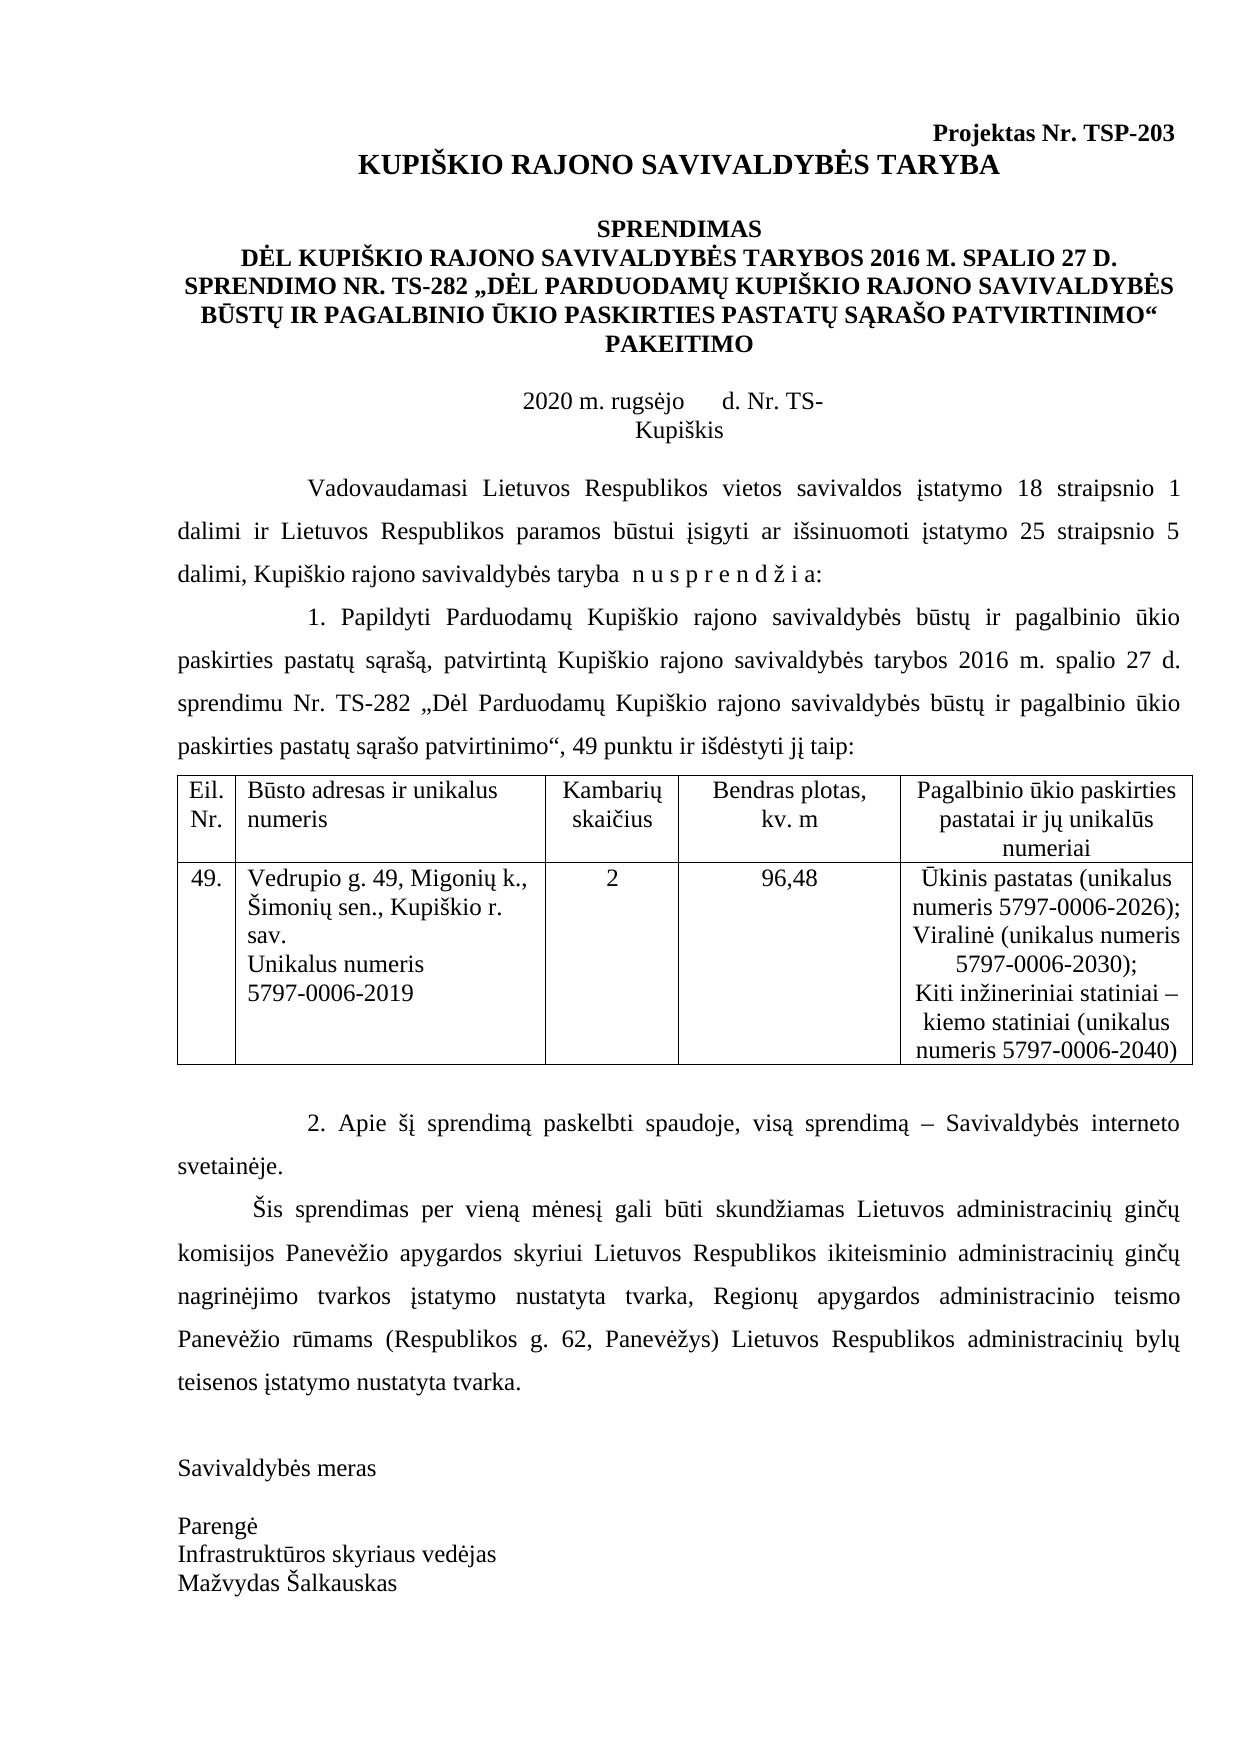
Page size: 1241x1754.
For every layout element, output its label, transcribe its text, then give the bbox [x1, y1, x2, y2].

table_header Pagalbinio ūkio paskirties pastatai ir jų unikalūs numeriai [901, 776, 1192, 862]
text Vadovaudamasi Lietuvos Respublikos vietos savivaldos įstatymo 18 straipsnio 1 dalimi ir Lietuvos Respublikos paramos būstui įsigyti ar išsinuomoti įstatymo 25 straipsnio 5 dalimi, Kupiškio rajono savivaldybės taryba n u s p r e n d ž i a: [177, 473, 1181, 588]
text Mažvydas Šalkauskas [177, 1568, 1181, 1597]
table_header Bendras plotas, kv. m [679, 776, 900, 862]
table_header Kambarių skaičius [546, 776, 678, 862]
text SPRENDIMAS [177, 214, 1181, 243]
text Kupiškis [177, 415, 1181, 444]
text Savivaldybės meras [177, 1453, 1181, 1482]
text DĖL KUPIŠKIO RAJONO SAVIVALDYBĖS TARYBOS 2016 M. SPALIO 27 D. SPRENDIMO NR. TS-282 „DĖL PARDUODAMŲ KUPIŠKIO RAJONO SAVIVALDYBĖS BŪSTŲ IR PAGALBINIO ŪKIO PASKIRTIES PASTATŲ SĄRAŠO PATVIRTINIMO“ PAKEITIMO [177, 243, 1181, 358]
text 2. Apie šį sprendimą paskelbti spaudoje, visą sprendimą – Savivaldybės interneto svetainėje. [177, 1108, 1181, 1180]
text Parengė [177, 1511, 1181, 1539]
table_cell Vedrupio g. 49, Migonių k., Šimonių sen., Kupiškio r. sav. Unikalus numeris 5797-0006-2019 [236, 863, 545, 1064]
table_cell 2 [546, 863, 678, 1064]
table_header Eil. Nr. [178, 776, 235, 862]
text Šis sprendimas per vieną mėnesį gali būti skundžiamas Lietuvos administracinių ginčų komisijos Panevėžio apygardos skyriui Lietuvos Respublikos ikiteisminio administracinių ginčų nagrinėjimo tvarkos įstatymo nustatyta tvarka, Regionų apygardos administracinio teismo Panevėžio rūmams (Respublikos g. 62, Panevėžys) Lietuvos Respublikos administracinių bylų teisenos įstatymo nustatyta tvarka. [177, 1194, 1181, 1396]
text KUPIŠKIO RAJONO SAVIVALDYBĖS TARYBA [177, 147, 1181, 180]
table_header Būsto adresas ir unikalus numeris [236, 776, 545, 862]
text 2020 m. rugsėjo d. Nr. TS- [177, 386, 1181, 415]
text 1. Papildyti Parduodamų Kupiškio rajono savivaldybės būstų ir pagalbinio ūkio paskirties pastatų sąrašą, patvirtintą Kupiškio rajono savivaldybės tarybos 2016 m. spalio 27 d. sprendimu Nr. TS-282 „Dėl Parduodamų Kupiškio rajono savivaldybės būstų ir pagalbinio ūkio paskirties pastatų sąrašo patvirtinimo“, 49 punktu ir išdėstyti jį taip: [177, 602, 1181, 760]
text Projektas Nr. TSP-203 [177, 118, 1181, 147]
table_cell Ūkinis pastatas (unikalus numeris 5797-0006-2026); Viralinė (unikalus numeris 5797-0006-2030); Kiti inžineriniai statiniai – kiemo statiniai (unikalus numeris 5797-0006-2040) [901, 863, 1192, 1064]
table_cell 96,48 [679, 863, 900, 1064]
text Infrastruktūros skyriaus vedėjas [177, 1539, 1181, 1568]
table_cell 49. [178, 863, 235, 1064]
